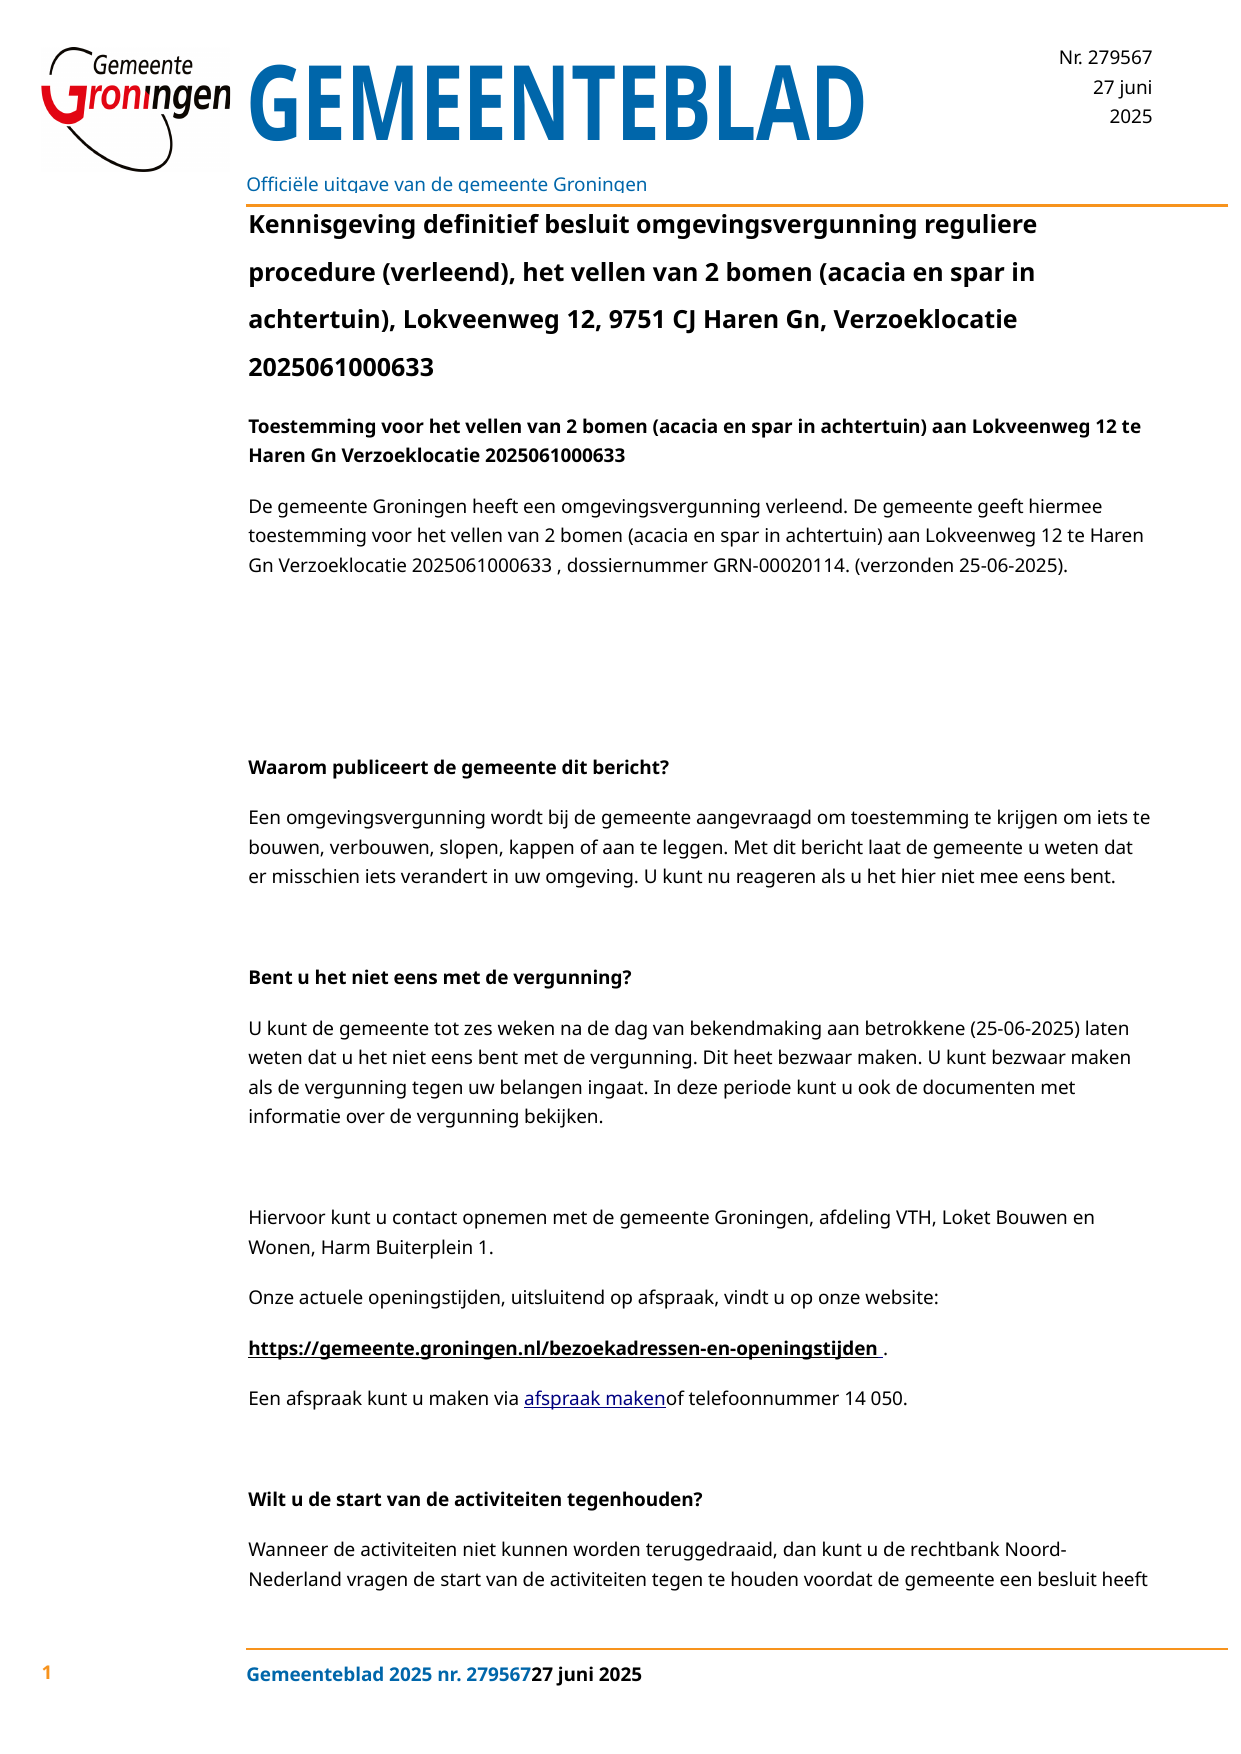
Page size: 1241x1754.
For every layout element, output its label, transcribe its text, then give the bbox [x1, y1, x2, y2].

text https://gemeente.groningen.nl/bezoekadressen-en-openingstijden . [248, 1335, 1152, 1361]
text Bent u het niet eens met de vergunning? [248, 964, 1152, 990]
text Toestemming voor het vellen van 2 bomen (acacia en spar in achtertuin) aan Lokveenweg 12 te Haren Gn Verzoeklocatie 2025061000633 [248, 413, 1152, 468]
text Een omgevingsvergunning wordt bij de gemeente aangevraagd om toestemming te krijgen om iets te bouwen, verbouwen, slopen, kappen of aan te leggen. Met dit bericht laat de gemeente u weten dat er misschien iets verandert in uw omgeving. U kunt nu reageren als u het hier niet mee eens bent. [248, 804, 1152, 889]
text De gemeente Groningen heeft een omgevingsvergunning verleend. De gemeente geeft hiermee toestemming voor het vellen van 2 bomen (acacia en spar in achtertuin) aan Lokveenweg 12 te Haren Gn Verzoeklocatie 2025061000633 , dossiernummer GRN-00020114. (verzonden 25-06-2025). [248, 493, 1152, 578]
picture [41, 47, 231, 172]
text Wilt u de start van de activiteiten tegenhouden? [248, 1486, 1152, 1512]
text Een afspraak kunt u maken via afspraak makenof telefoonnummer 14 050. [248, 1385, 1152, 1411]
text Hiervoor kunt u contact opnemen met de gemeente Groningen, afdeling VTH, Loket Bouwen en Wonen, Harm Buiterplein 1. [248, 1204, 1152, 1260]
text Wanneer de activiteiten niet kunnen worden teruggedraaid, dan kunt u de rechtbank Noord-Nederland vragen de start van de activiteiten tegen te houden voordat de gemeente een besluit heeft [248, 1536, 1152, 1592]
text Onze actuele openingstijden, uitsluitend op afspraak, vindt u op onze website: [248, 1284, 1152, 1310]
text U kunt de gemeente tot zes weken na de dag van bekendmaking aan betrokkene (25-06-2025) laten weten dat u het niet eens bent met de vergunning. Dit heet bezwaar maken. U kunt bezwaar maken als de vergunning tegen uw belangen ingaat. In deze periode kunt u ook de documenten met informatie over de vergunning bekijken. [248, 1015, 1152, 1129]
text Kennisgeving definitief besluit omgevingsvergunning reguliere procedure (verleend), het vellen van 2 bomen (acacia en spar in achtertuin), Lokveenweg 12, 9751 CJ Haren Gn, Verzoeklocatie 2025061000633 [248, 207, 1152, 384]
text Waarom publiceert de gemeente dit bericht? [248, 754, 1152, 780]
